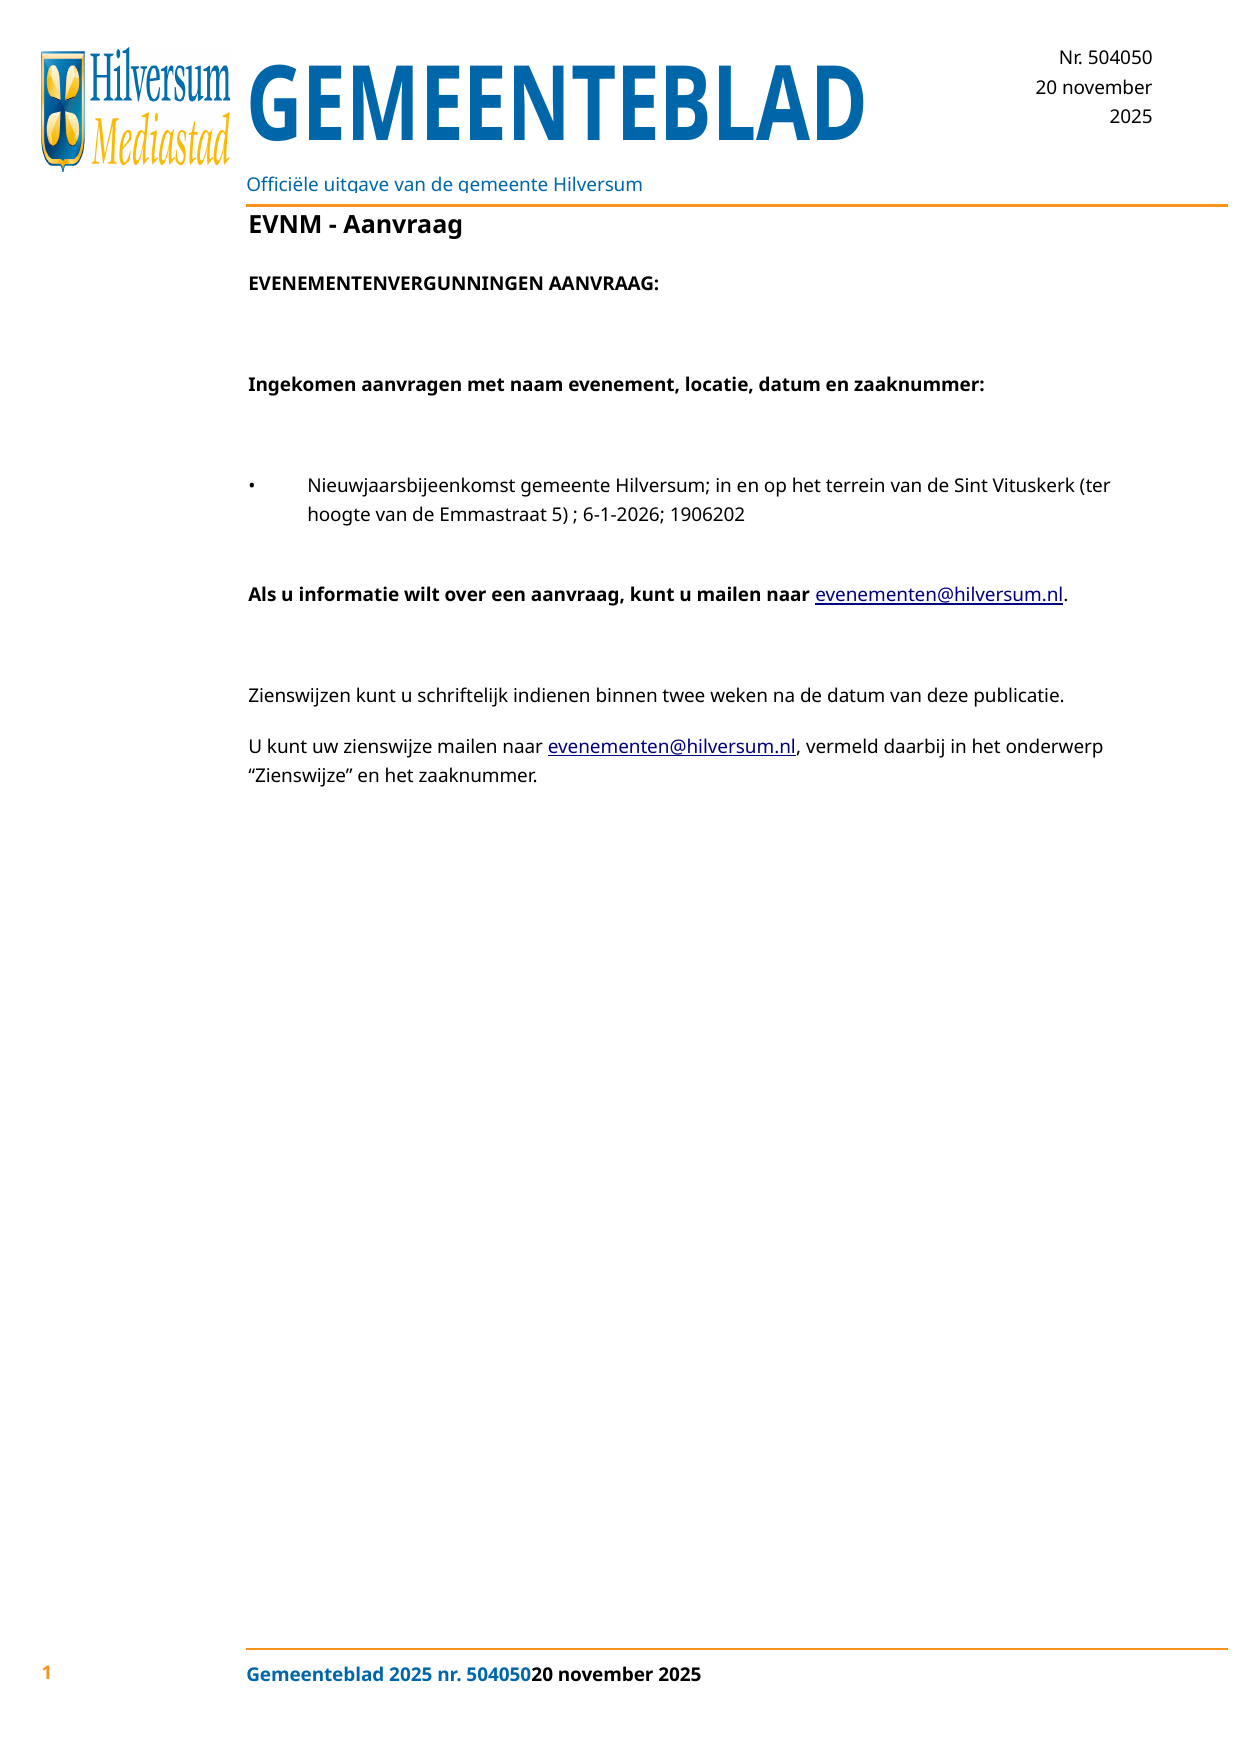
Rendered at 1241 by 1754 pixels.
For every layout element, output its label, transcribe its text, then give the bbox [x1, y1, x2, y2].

text U kunt uw zienswijze mailen naar evenementen@hilversum.nl, vermeld daarbij in het onderwerp “Zienswijze” en het zaaknummer. [248, 733, 1152, 788]
text EVNM - Aanvraag [248, 207, 1152, 241]
text Zienswijzen kunt u schriftelijk indienen binnen twee weken na de datum van deze publicatie. [248, 682, 1152, 708]
picture [41, 47, 231, 172]
text Ingekomen aanvragen met naam evenement, locatie, datum en zaaknummer: [248, 371, 1152, 397]
text EVENEMENTENVERGUNNINGEN AANVRAAG: [248, 270, 1152, 296]
list Nieuwjaarsbijeenkomst gemeente Hilversum; in en op het terrein van de Sint Vituskerk (ter hoogte van de Emmastraat 5) ; 6-1-2026; 1906202 [248, 472, 1152, 527]
text Als u informatie wilt over een aanvraag, kunt u mailen naar evenementen@hilversum.nl. [248, 582, 1152, 607]
